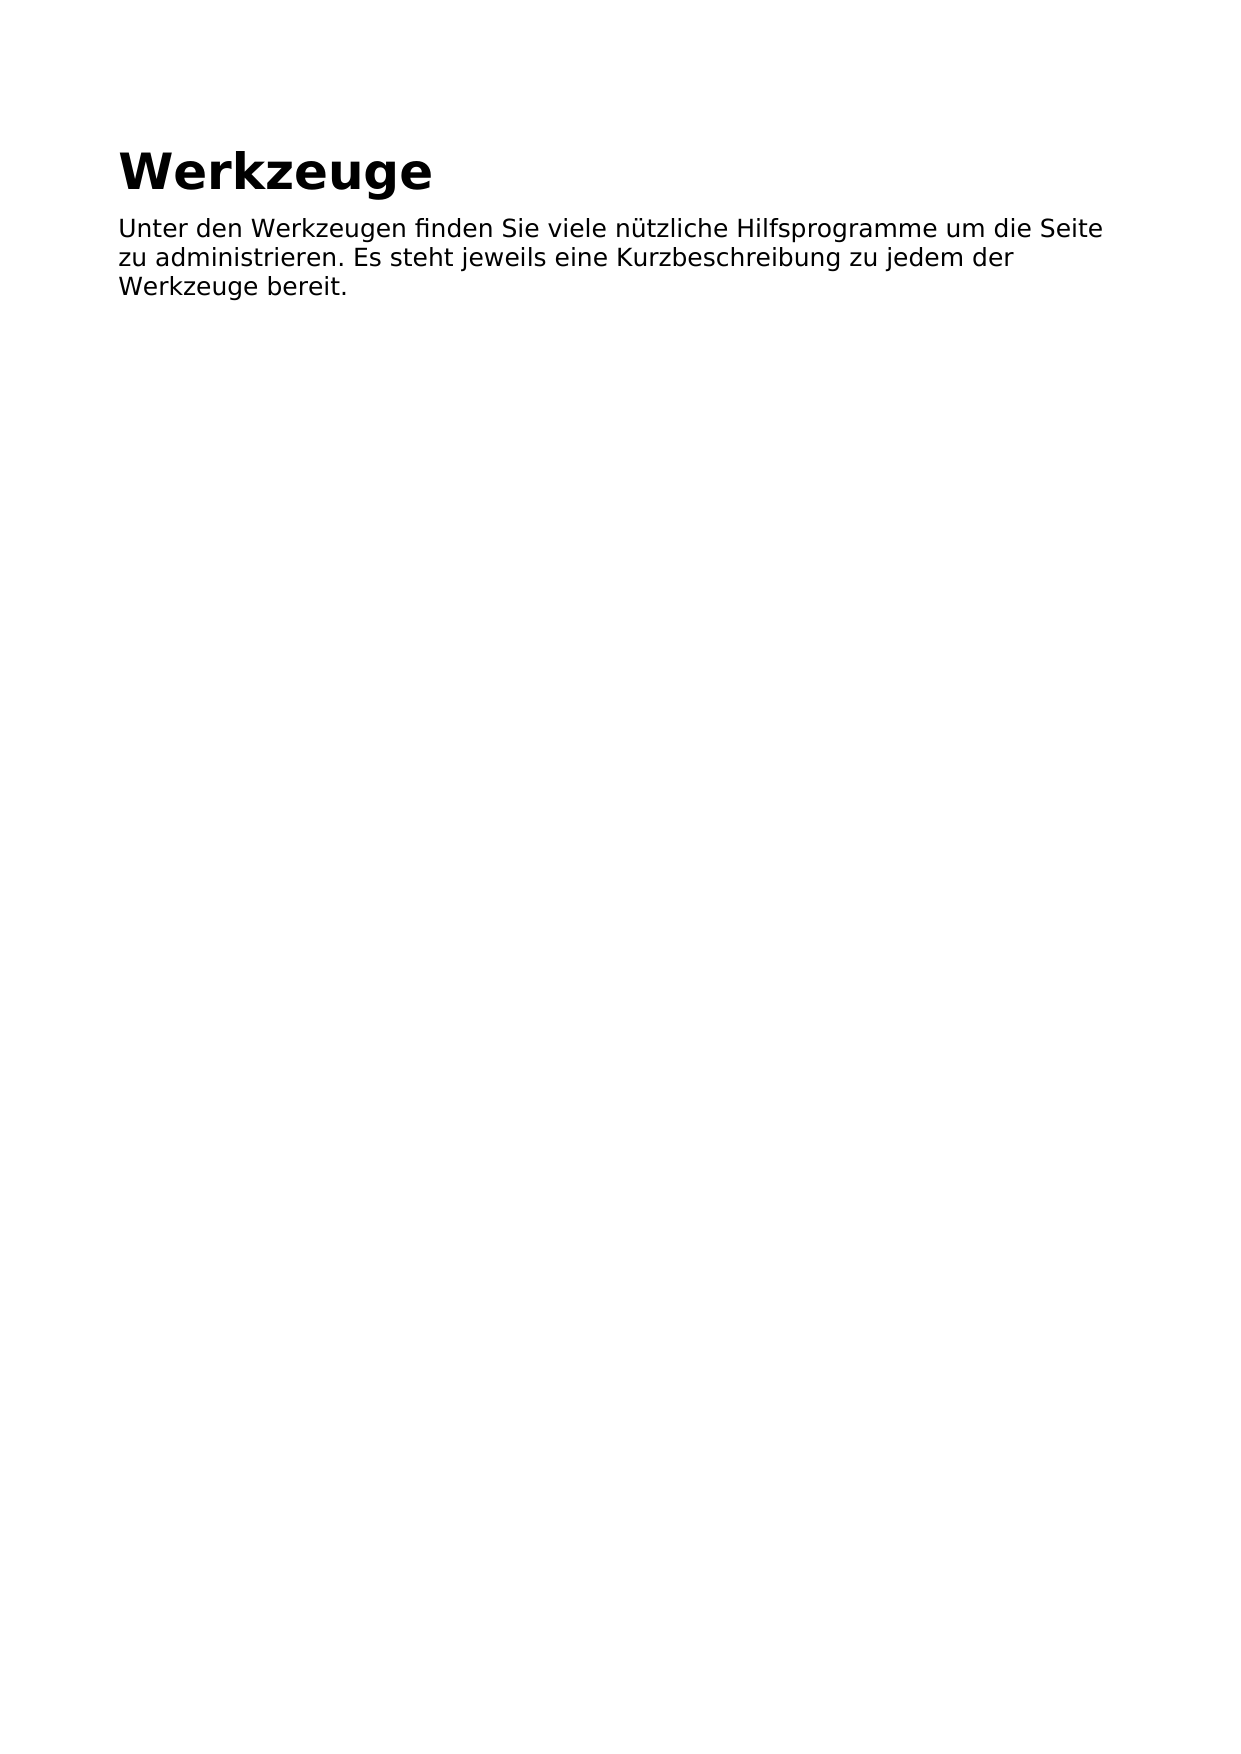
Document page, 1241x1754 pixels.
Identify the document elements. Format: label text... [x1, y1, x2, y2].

text Unter den Werkzeugen finden Sie viele nützliche Hilfsprogramme um die Seite zu administrieren. Es steht jeweils eine Kurzbeschreibung zu jedem der Werkzeuge bereit. [118, 214, 1122, 301]
subtitle Werkzeuge [118, 143, 1122, 201]
